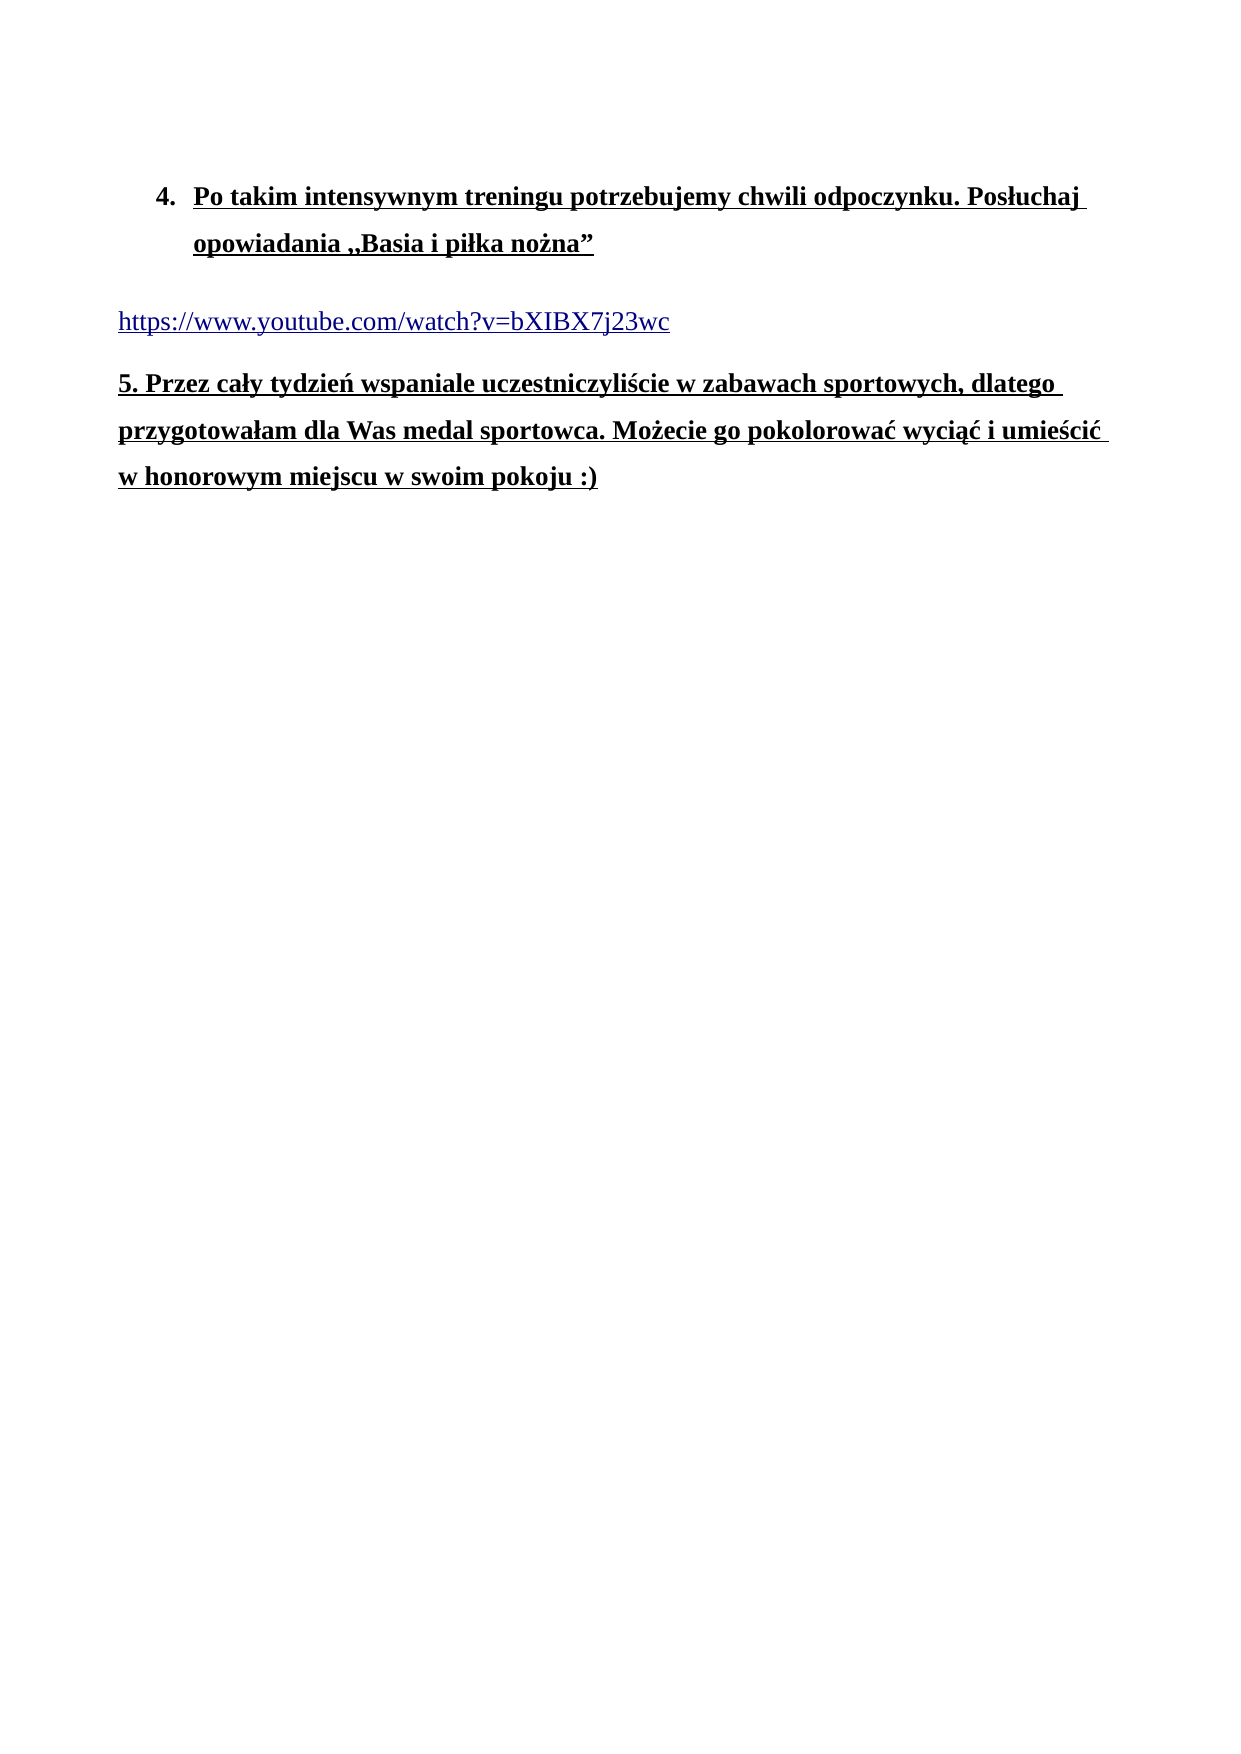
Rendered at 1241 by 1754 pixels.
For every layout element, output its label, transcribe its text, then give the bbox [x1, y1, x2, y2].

list Po takim intensywnym treningu potrzebujemy chwili odpoczynku. Posłuchaj opowiadania ,,Basia i piłka nożna” [156, 180, 1122, 258]
text https://www.youtube.com/watch?v=bXIBX7j23wc [118, 305, 1122, 336]
text 5. Przez cały tydzień wspaniale uczestniczyliście w zabawach sportowych, dlatego przygotowałam dla Was medal sportowca. Możecie go pokolorować wyciąć i umieścić w honorowym miejscu w swoim pokoju :) [118, 367, 1122, 492]
